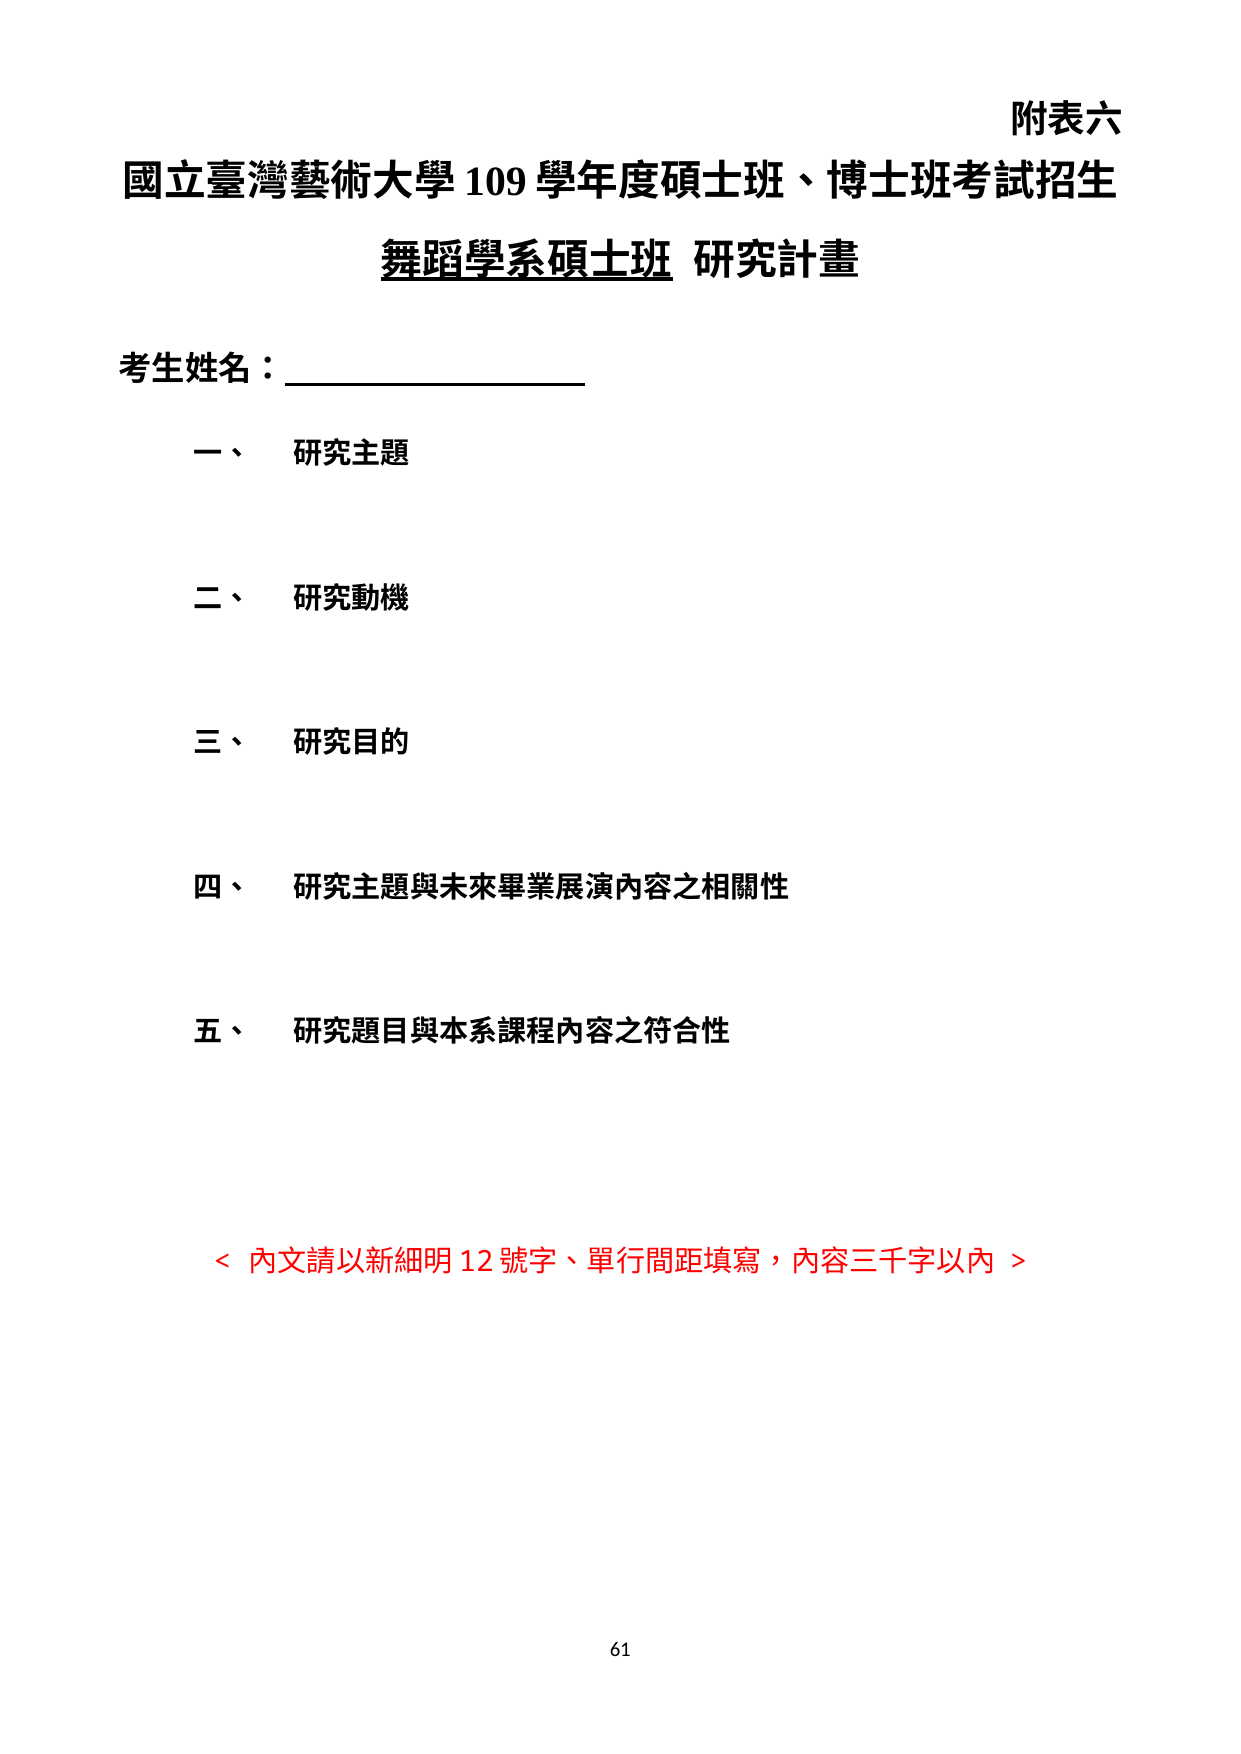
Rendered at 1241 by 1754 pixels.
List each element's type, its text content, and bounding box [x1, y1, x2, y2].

list 研究動機 [193, 574, 1122, 617]
text < 內文請以新細明12號字、單行間距填寫，內容三千字以內 > [118, 1237, 1122, 1280]
list 研究題目與本系課程內容之符合性 [193, 1008, 1122, 1050]
text 附表六 [118, 89, 1122, 143]
list 研究主題 [193, 430, 1122, 472]
list 研究主題與未來畢業展演內容之相關性 [193, 863, 1122, 906]
list 研究目的 [193, 719, 1122, 761]
text 舞蹈學系碩士班 研究計畫 [118, 241, 1122, 282]
text 國立臺灣藝術大學109學年度碩士班、博士班考試招生 [118, 162, 1122, 203]
text 考生姓名： [118, 342, 1122, 390]
